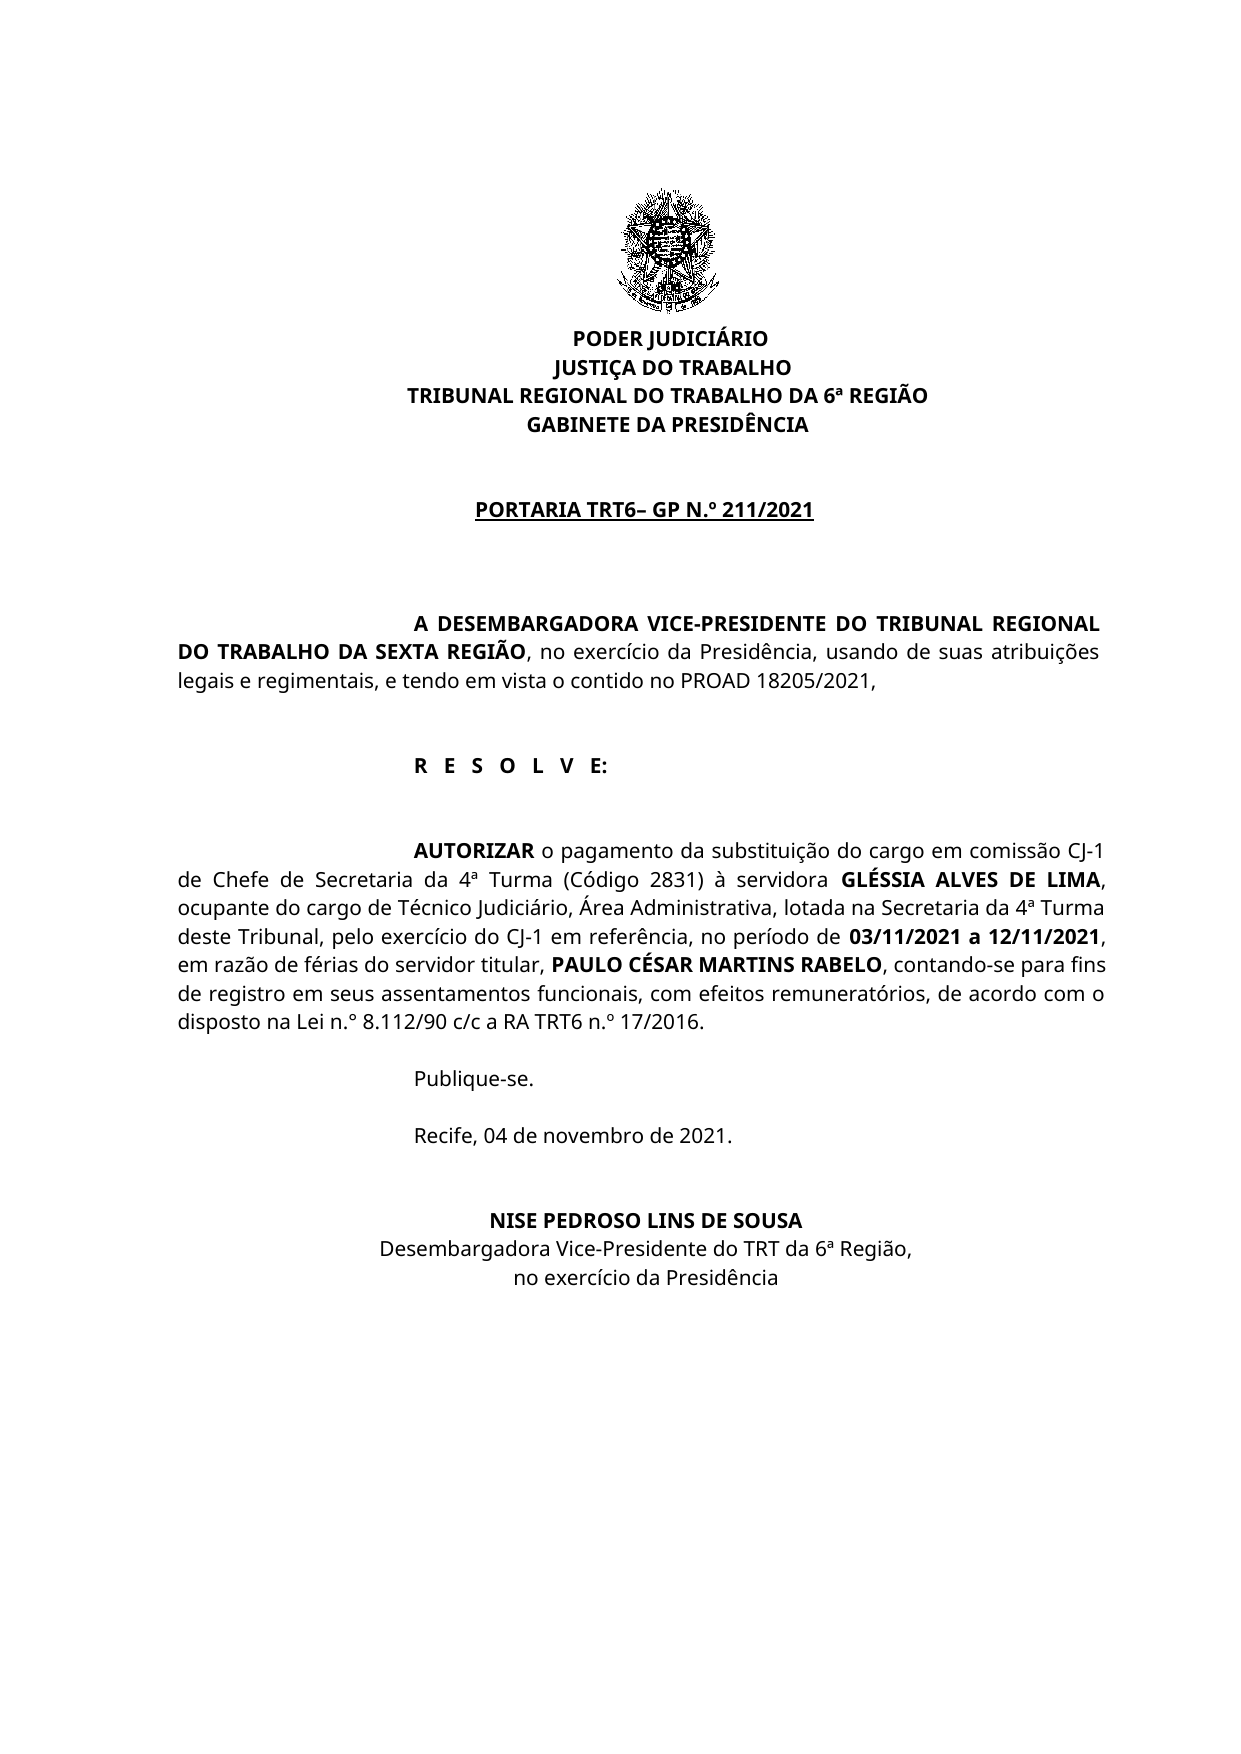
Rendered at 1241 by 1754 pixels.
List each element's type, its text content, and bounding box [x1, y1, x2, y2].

text A DESEMBARGADORA VICE-PRESIDENTE DO TRIBUNAL REGIONAL DO TRABALHO DA SEXTA REGIÃO, no exercício da Presidência, usando de suas atribuições legais e regimentais, e tendo em vista o contido no PROAD 18205/2021, [177, 609, 1100, 694]
text Desembargadora Vice-Presidente do TRT da 6ª Região, [177, 1234, 1114, 1263]
text Recife, 04 de novembro de 2021. [177, 1121, 1106, 1149]
text TRIBUNAL REGIONAL DO TRABALHO DA 6ª REGIÃO [177, 381, 1158, 410]
text no exercício da Presidência [177, 1263, 1114, 1291]
text GABINETE DA PRESIDÊNCIA [177, 410, 1158, 438]
text R E S O L V E: [177, 751, 1106, 779]
text PODER JUDICIÁRIO [177, 324, 1158, 353]
text NISE PEDROSO LINS DE SOUSA [177, 1206, 1114, 1234]
text AUTORIZAR o pagamento da substituição do cargo em comissão CJ-1 de Chefe de Secretaria da 4ª Turma (Código 2831) à servidora GLÉSSIA ALVES DE LIMA, ocupante do cargo de Técnico Judiciário, Área Administrativa, lotada na Secretaria da 4ª Turma deste Tribunal, pelo exercício do CJ-1 em referência, no período de 03/11/2021 a 12/11/2021, em razão de férias do servidor titular, PAULO CÉSAR MARTINS RABELO, contando-se para fins de registro em seus assentamentos funcionais, com efeitos remuneratórios, de acordo com o disposto na Lei n.° 8.112/90 c/c a RA TRT6 n.º 17/2016. [177, 836, 1106, 1036]
text PORTARIA TRT6– GP N.º 211/2021 [177, 495, 1106, 524]
text Publique-se. [177, 1064, 1106, 1092]
text JUSTIÇA DO TRABALHO [177, 353, 1158, 381]
